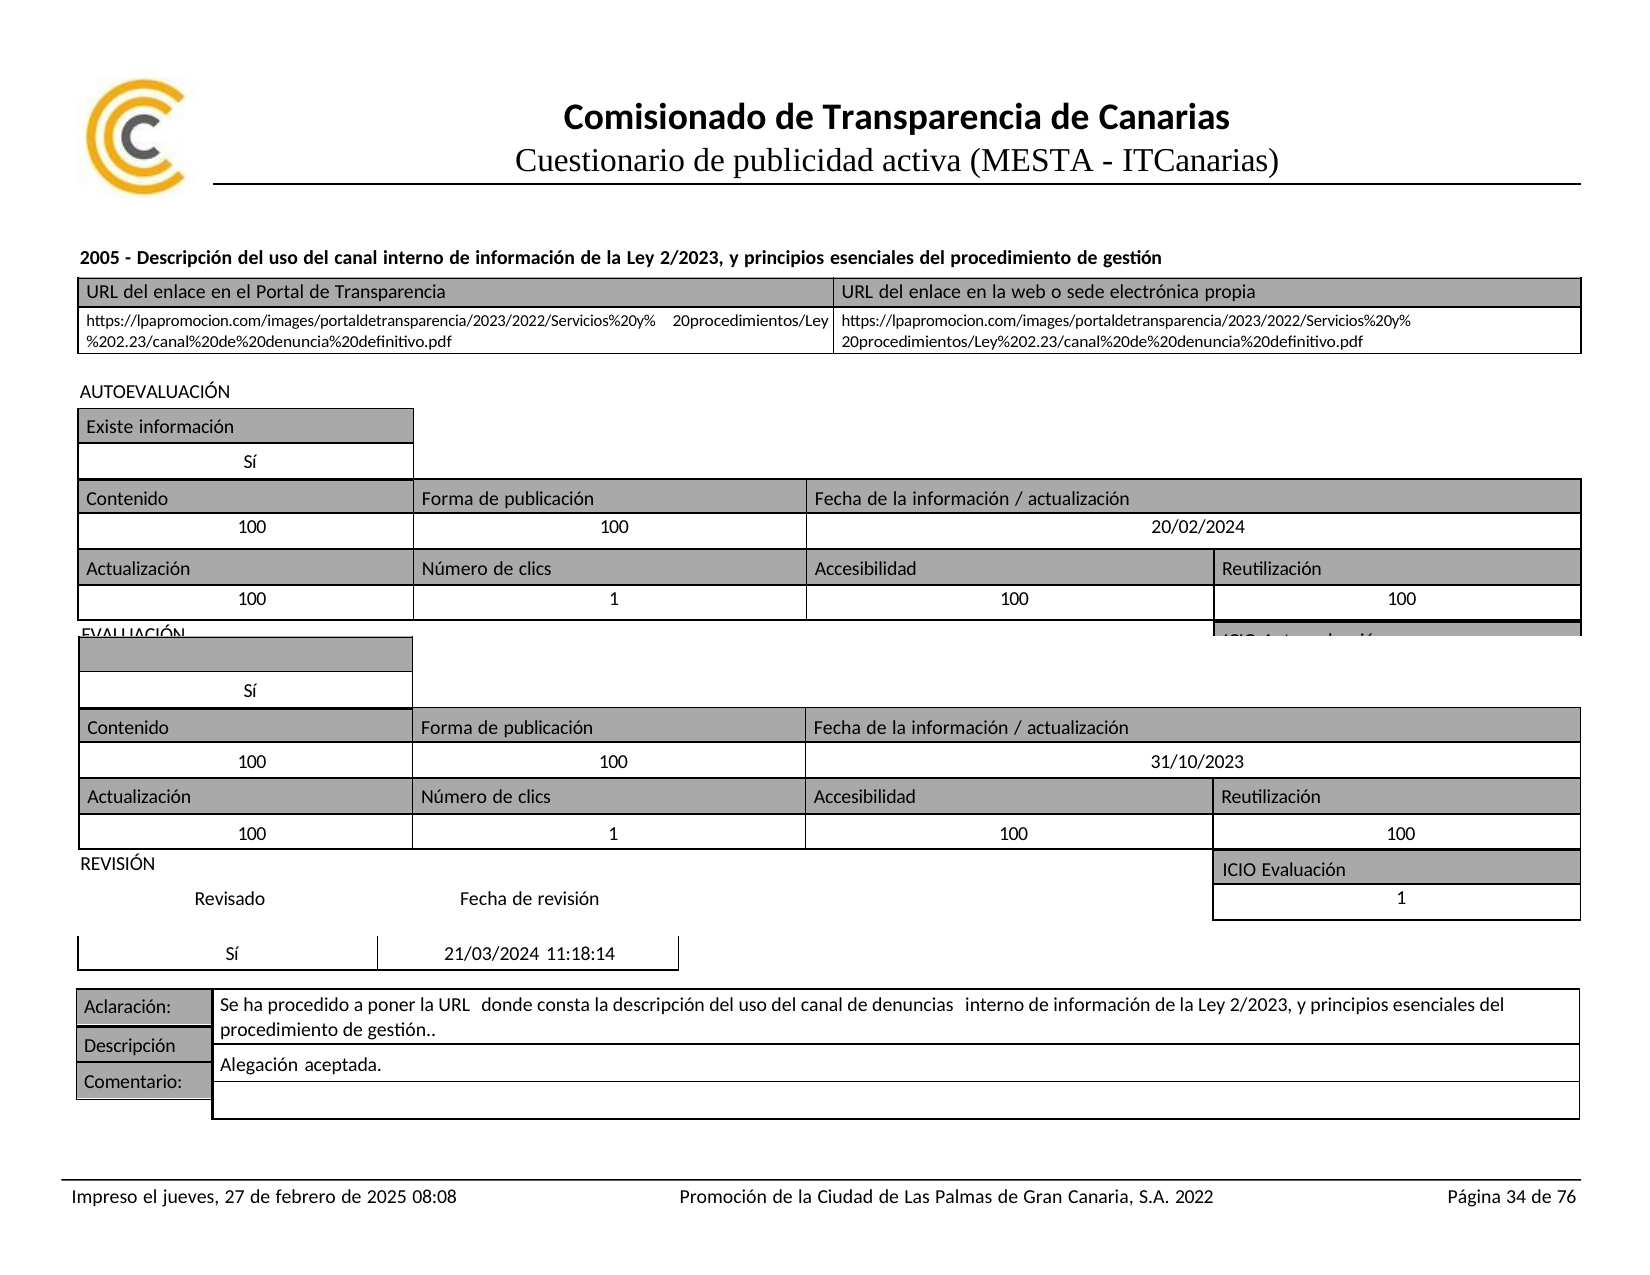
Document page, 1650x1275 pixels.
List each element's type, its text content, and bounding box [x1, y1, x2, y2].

table_cell 100 [807, 586, 1213, 619]
table_cell Número de clics [414, 550, 806, 584]
table_cell 100 [414, 514, 806, 548]
text AUTOEVALUACIÓN [79, 379, 1612, 404]
table_cell Comentario: [77, 1063, 211, 1098]
table_header URL del enlace en la web o sede electrónica propia [834, 279, 1580, 306]
table_cell 21/03/2024 11:18:14 [378, 936, 678, 969]
table_header Se ha procedido a poner la URL donde consta la descripción del uso del canal de denuncias interno de información de la Ley 2/2023, y principios esenciales del procedimiento de gestión.. [214, 990, 1579, 1043]
table_cell Forma de publicación [413, 708, 805, 741]
table_cell Reutilización [1215, 550, 1580, 584]
table_header [413, 636, 1580, 707]
table_header [80, 638, 412, 671]
table_cell https://lpapromocion.com/images/portaldetransparencia/2023/2022/Servicios%20y% 20procedimientos/Ley%202.23/canal%20de%20denuncia%20definitivo.pdf [834, 308, 1580, 352]
table_cell 100 [806, 815, 1212, 848]
table_cell Actualización [79, 550, 413, 584]
table_cell Sí [79, 936, 377, 969]
table_cell 1 [413, 815, 805, 848]
table_cell Alegación aceptada. [214, 1045, 1579, 1081]
table_cell ICIO Evaluación [1214, 851, 1580, 883]
table_cell 100 [79, 514, 413, 548]
table_cell [214, 1082, 1579, 1118]
table_cell Fecha de la información / actualización [806, 708, 1580, 741]
table_cell [76, 1100, 211, 1118]
table_cell EVALUACIÓN Existe información [78, 621, 1213, 636]
table_cell 100 [413, 743, 805, 777]
table_cell https://lpapromocion.com/images/portaldetransparencia/2023/2022/Servicios%20y% 20procedimientos/Ley%202.23/canal%20de%20denuncia%20definitivo.pdf [79, 308, 833, 352]
table_cell Sí [79, 444, 413, 478]
table_cell 100 [79, 586, 413, 619]
table_header URL del enlace en el Portal de Transparencia [79, 279, 833, 306]
table_cell 1 [1214, 885, 1580, 919]
table_cell 20/02/2024 [807, 514, 1580, 548]
text 2005 - Descripción del uso del canal interno de información de la Ley 2/2023, y principios esenciales del procedimiento de gestión [79, 245, 1612, 269]
table_cell 100 [80, 815, 412, 848]
table_cell 1 [414, 586, 806, 619]
table_cell 31/10/2023 [806, 743, 1580, 777]
table_cell Sí [80, 672, 412, 707]
table_cell Número de clics [413, 779, 805, 813]
table_cell 100 [80, 743, 412, 777]
table_cell 100 [1215, 586, 1580, 619]
table_cell Descripción [77, 1028, 211, 1061]
table_cell Fecha de la información / actualización [807, 480, 1580, 512]
table_cell Contenido [79, 481, 413, 512]
table_header Existe información [79, 409, 413, 442]
table_cell Contenido [80, 710, 412, 741]
table_cell Accesibilidad [807, 550, 1213, 584]
table_cell Accesibilidad [806, 779, 1212, 813]
table_cell REVISIÓN Revisado Fecha de revisión [79, 850, 1212, 919]
table_cell Reutilización [1214, 779, 1580, 813]
table_cell ICIO Autoevaluación [1215, 623, 1580, 636]
table_header Aclaración: [77, 990, 211, 1024]
text 2005 - Descripción del uso del canal interno de información de la Ley 2/2023, y principios esenciales del procedimiento de gestión [72, 636, 1587, 936]
table_header [414, 408, 1581, 478]
table_cell Actualización [80, 779, 412, 813]
table_cell Forma de publicación [414, 480, 806, 512]
table_cell 100 [1214, 815, 1580, 848]
